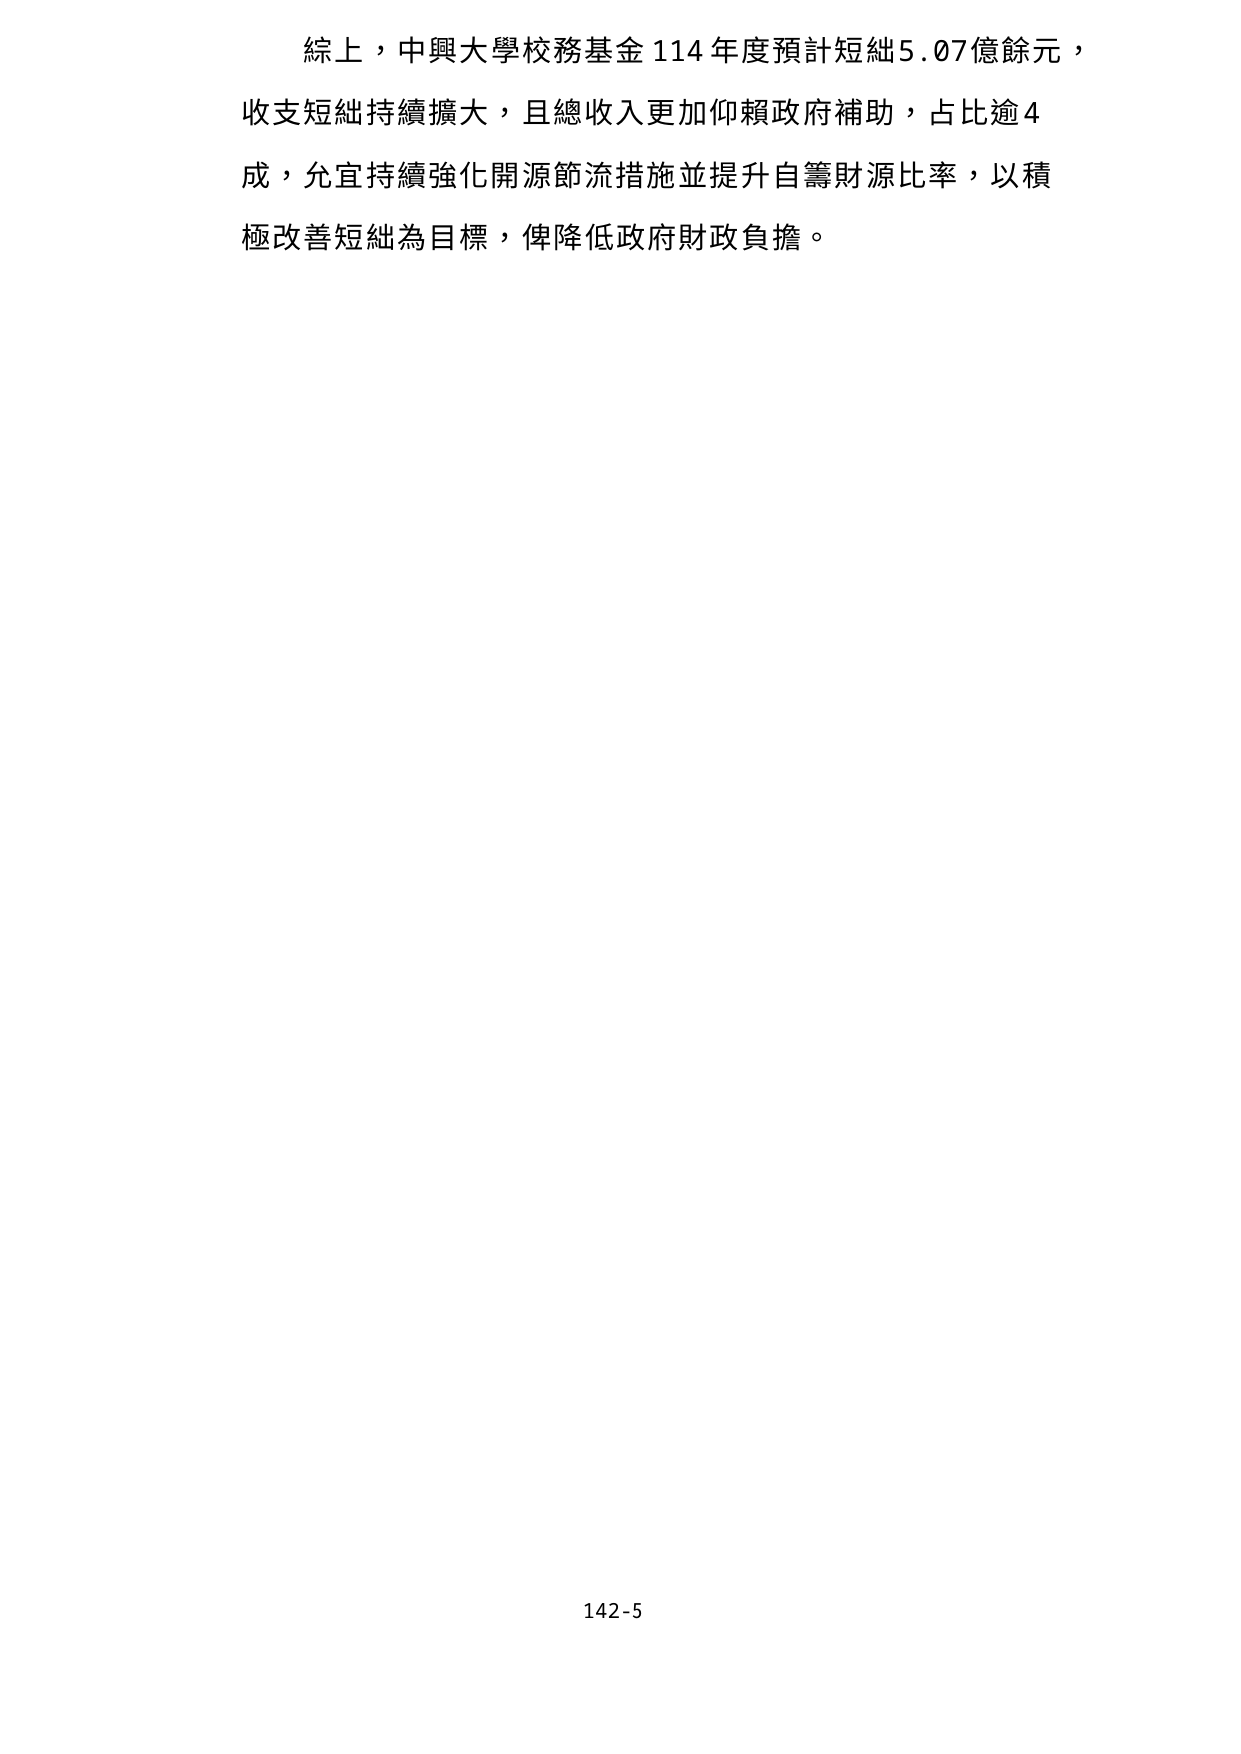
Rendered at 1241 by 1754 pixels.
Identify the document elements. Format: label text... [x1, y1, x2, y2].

text 綜上，中興大學校務基金114年度預計短絀5.07億餘元，收支短絀持續擴大，且總收入更加仰賴政府補助，占比逾4成，允宜持續強化開源節流措施並提升自籌財源比率，以積極改善短絀為目標，俾降低政府財政負擔。 [236, 7, 1063, 257]
